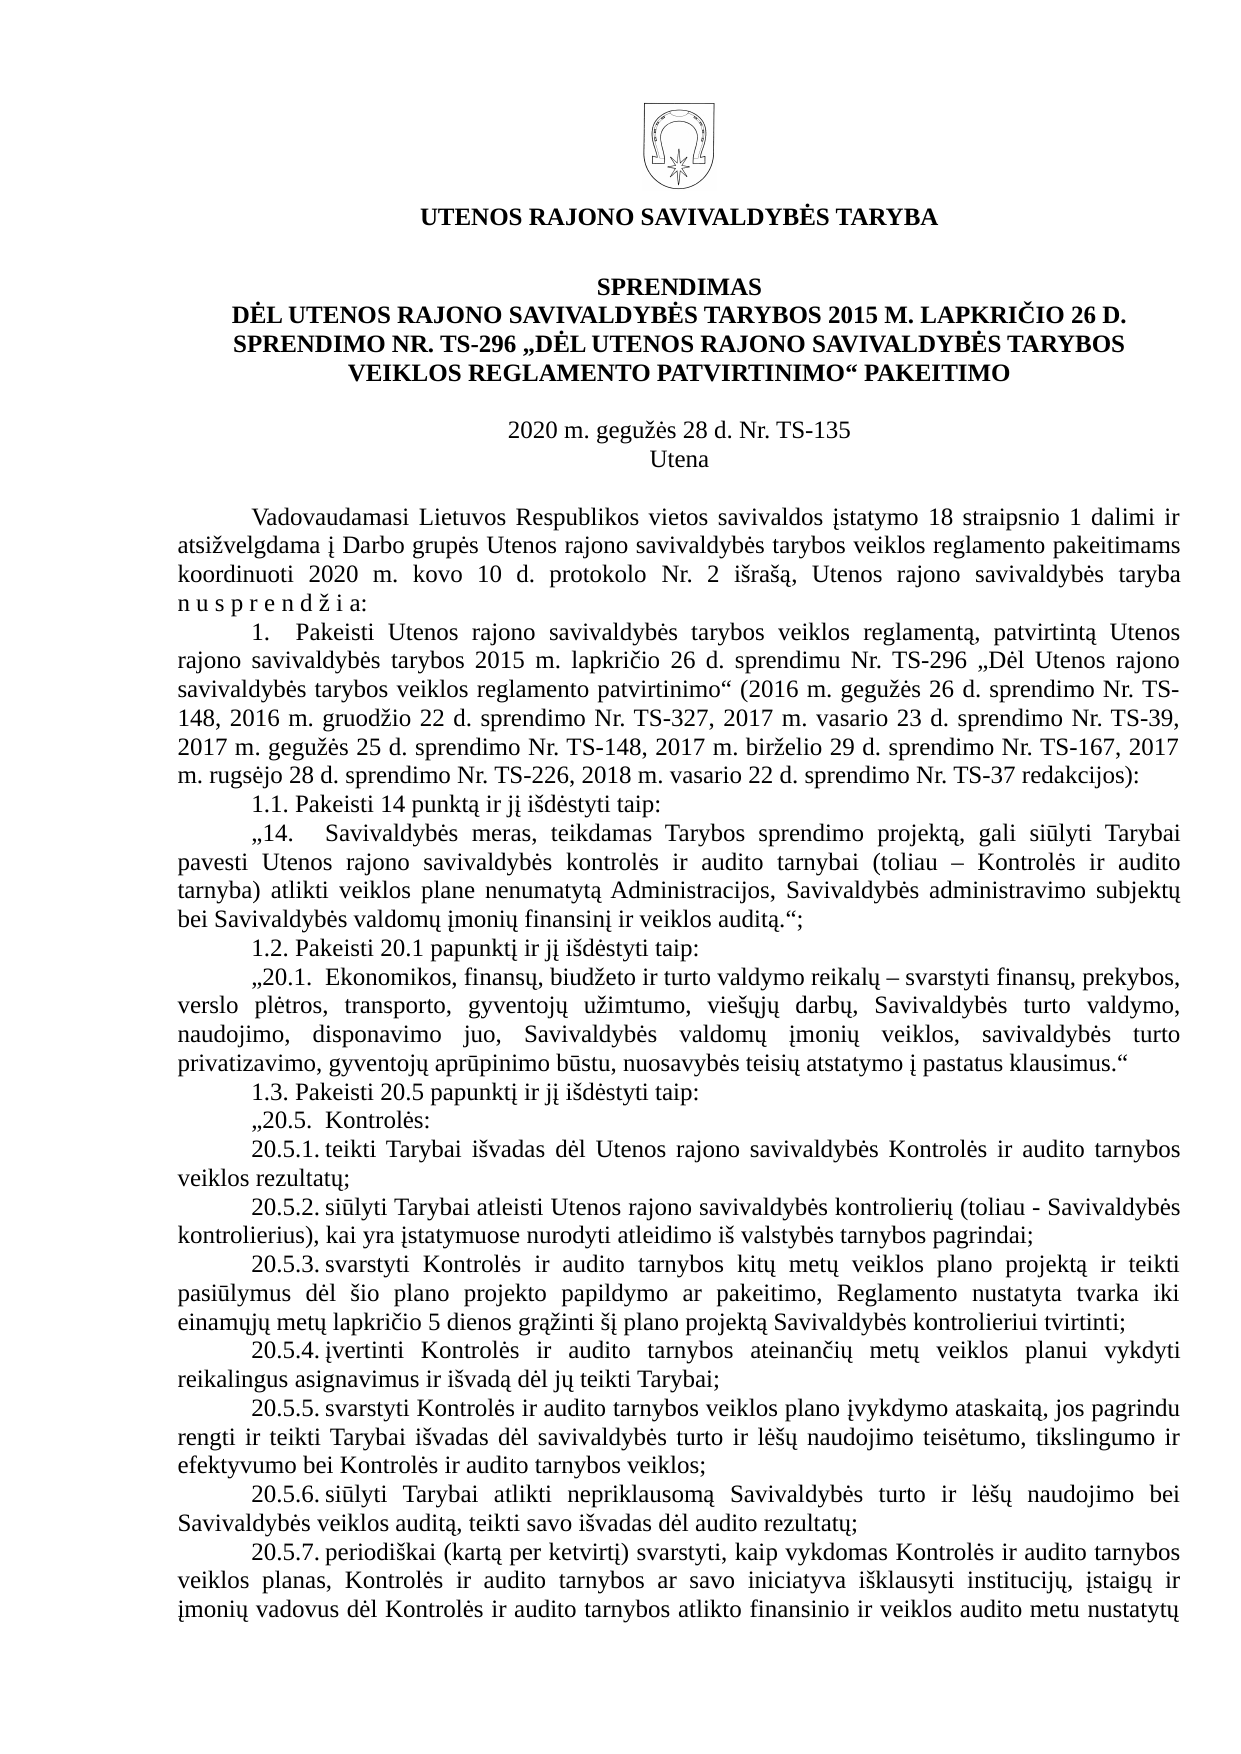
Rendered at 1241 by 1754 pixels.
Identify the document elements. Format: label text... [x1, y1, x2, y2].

text Vadovaudamasi Lietuvos Respublikos vietos savivaldos įstatymo 18 straipsnio 1 dalimi ir atsižvelgdama į Darbo grupės Utenos rajono savivaldybės tarybos veiklos reglamento pakeitimams koordinuoti 2020 m. kovo 10 d. protokolo Nr. 2 išrašą, Utenos rajono savivaldybės taryba nusprendžia: [177, 502, 1181, 617]
text 20.5.6. siūlyti Tarybai atlikti nepriklausomą Savivaldybės turto ir lėšų naudojimo bei Savivaldybės veiklos auditą, teikti savo išvadas dėl audito rezultatų; [177, 1479, 1181, 1537]
text 20.5.5. svarstyti Kontrolės ir audito tarnybos veiklos plano įvykdymo ataskaitą, jos pagrindu rengti ir teikti Tarybai išvadas dėl savivaldybės turto ir lėšų naudojimo teisėtumo, tikslingumo ir efektyvumo bei Kontrolės ir audito tarnybos veiklos; [177, 1393, 1181, 1479]
text 20.5.3. svarstyti Kontrolės ir audito tarnybos kitų metų veiklos plano projektą ir teikti pasiūlymus dėl šio plano projekto papildymo ar pakeitimo, Reglamento nustatyta tvarka iki einamųjų metų lapkričio 5 dienos grąžinti šį plano projektą Savivaldybės kontrolieriui tvirtinti; [177, 1249, 1181, 1335]
text 20.5.2. siūlyti Tarybai atleisti Utenos rajono savivaldybės kontrolierių (toliau - Savivaldybės kontrolierius), kai yra įstatymuose nurodyti atleidimo iš valstybės tarnybos pagrindai; [177, 1192, 1181, 1249]
text 1. Pakeisti Utenos rajono savivaldybės tarybos veiklos reglamentą, patvirtintą Utenos rajono savivaldybės tarybos 2015 m. lapkričio 26 d. sprendimu Nr. TS-296 „Dėl Utenos rajono savivaldybės tarybos veiklos reglamento patvirtinimo“ (2016 m. gegužės 26 d. sprendimo Nr. TS-148, 2016 m. gruodžio 22 d. sprendimo Nr. TS-327, 2017 m. vasario 23 d. sprendimo Nr. TS-39, 2017 m. gegužės 25 d. sprendimo Nr. TS-148, 2017 m. birželio 29 d. sprendimo Nr. TS-167, 2017 m. rugsėjo 28 d. sprendimo Nr. TS-226, 2018 m. vasario 22 d. sprendimo Nr. TS-37 redakcijos): [177, 617, 1181, 789]
text 1.3. Pakeisti 20.5 papunktį ir jį išdėstyti taip: [251, 1077, 1181, 1105]
text „20.1. Ekonomikos, finansų, biudžeto ir turto valdymo reikalų – svarstyti finansų, prekybos, verslo plėtros, transporto, gyventojų užimtumo, viešųjų darbų, Savivaldybės turto valdymo, naudojimo, disponavimo juo, Savivaldybės valdomų įmonių veiklos, savivaldybės turto privatizavimo, gyventojų aprūpinimo būstu, nuosavybės teisių atstatymo į pastatus klausimus.“ [177, 962, 1181, 1077]
text „20.5. Kontrolės: [177, 1105, 1181, 1134]
text 1.2. Pakeisti 20.1 papunktį ir jį išdėstyti taip: [251, 933, 1181, 962]
text 1.1. Pakeisti 14 punktą ir jį išdėstyti taip: [251, 789, 1181, 818]
text DĖL UTENOS RAJONO SAVIVALDYBĖS TARYBOS 2015 M. LAPKRIČIO 26 D. SPRENDIMO NR. TS-296 „DĖL UTENOS RAJONO SAVIVALDYBĖS TARYBOS VEIKLOS REGLAMENTO PATVIRTINIMO“ PAKEITIMO [177, 300, 1181, 387]
text 20.5.1. teikti Tarybai išvadas dėl Utenos rajono savivaldybės Kontrolės ir audito tarnybos veiklos rezultatų; [177, 1134, 1181, 1192]
text 2020 m. gegužės 28 d. Nr. TS-135 [177, 415, 1181, 444]
text 20.5.7. periodiškai (kartą per ketvirtį) svarstyti, kaip vykdomas Kontrolės ir audito tarnybos veiklos planas, Kontrolės ir audito tarnybos ar savo iniciatyva išklausyti institucijų, įstaigų ir įmonių vadovus dėl Kontrolės ir audito tarnybos atlikto finansinio ir veiklos audito metu nustatytų [177, 1537, 1181, 1623]
text UTENOS RAJONO SAVIVALDYBĖS TARYBA [177, 202, 1181, 231]
text Utena [177, 444, 1181, 473]
text SPRENDIMAS [177, 272, 1181, 300]
text „14. Savivaldybės meras, teikdamas Tarybos sprendimo projektą, gali siūlyti Tarybai pavesti Utenos rajono savivaldybės kontrolės ir audito tarnybai (toliau – Kontrolės ir audito tarnyba) atlikti veiklos plane nenumatytą Administracijos, Savivaldybės administravimo subjektų bei Savivaldybės valdomų įmonių finansinį ir veiklos auditą.“; [177, 818, 1181, 933]
text 20.5.4. įvertinti Kontrolės ir audito tarnybos ateinančių metų veiklos planui vykdyti reikalingus asignavimus ir išvadą dėl jų teikti Tarybai; [177, 1335, 1181, 1393]
